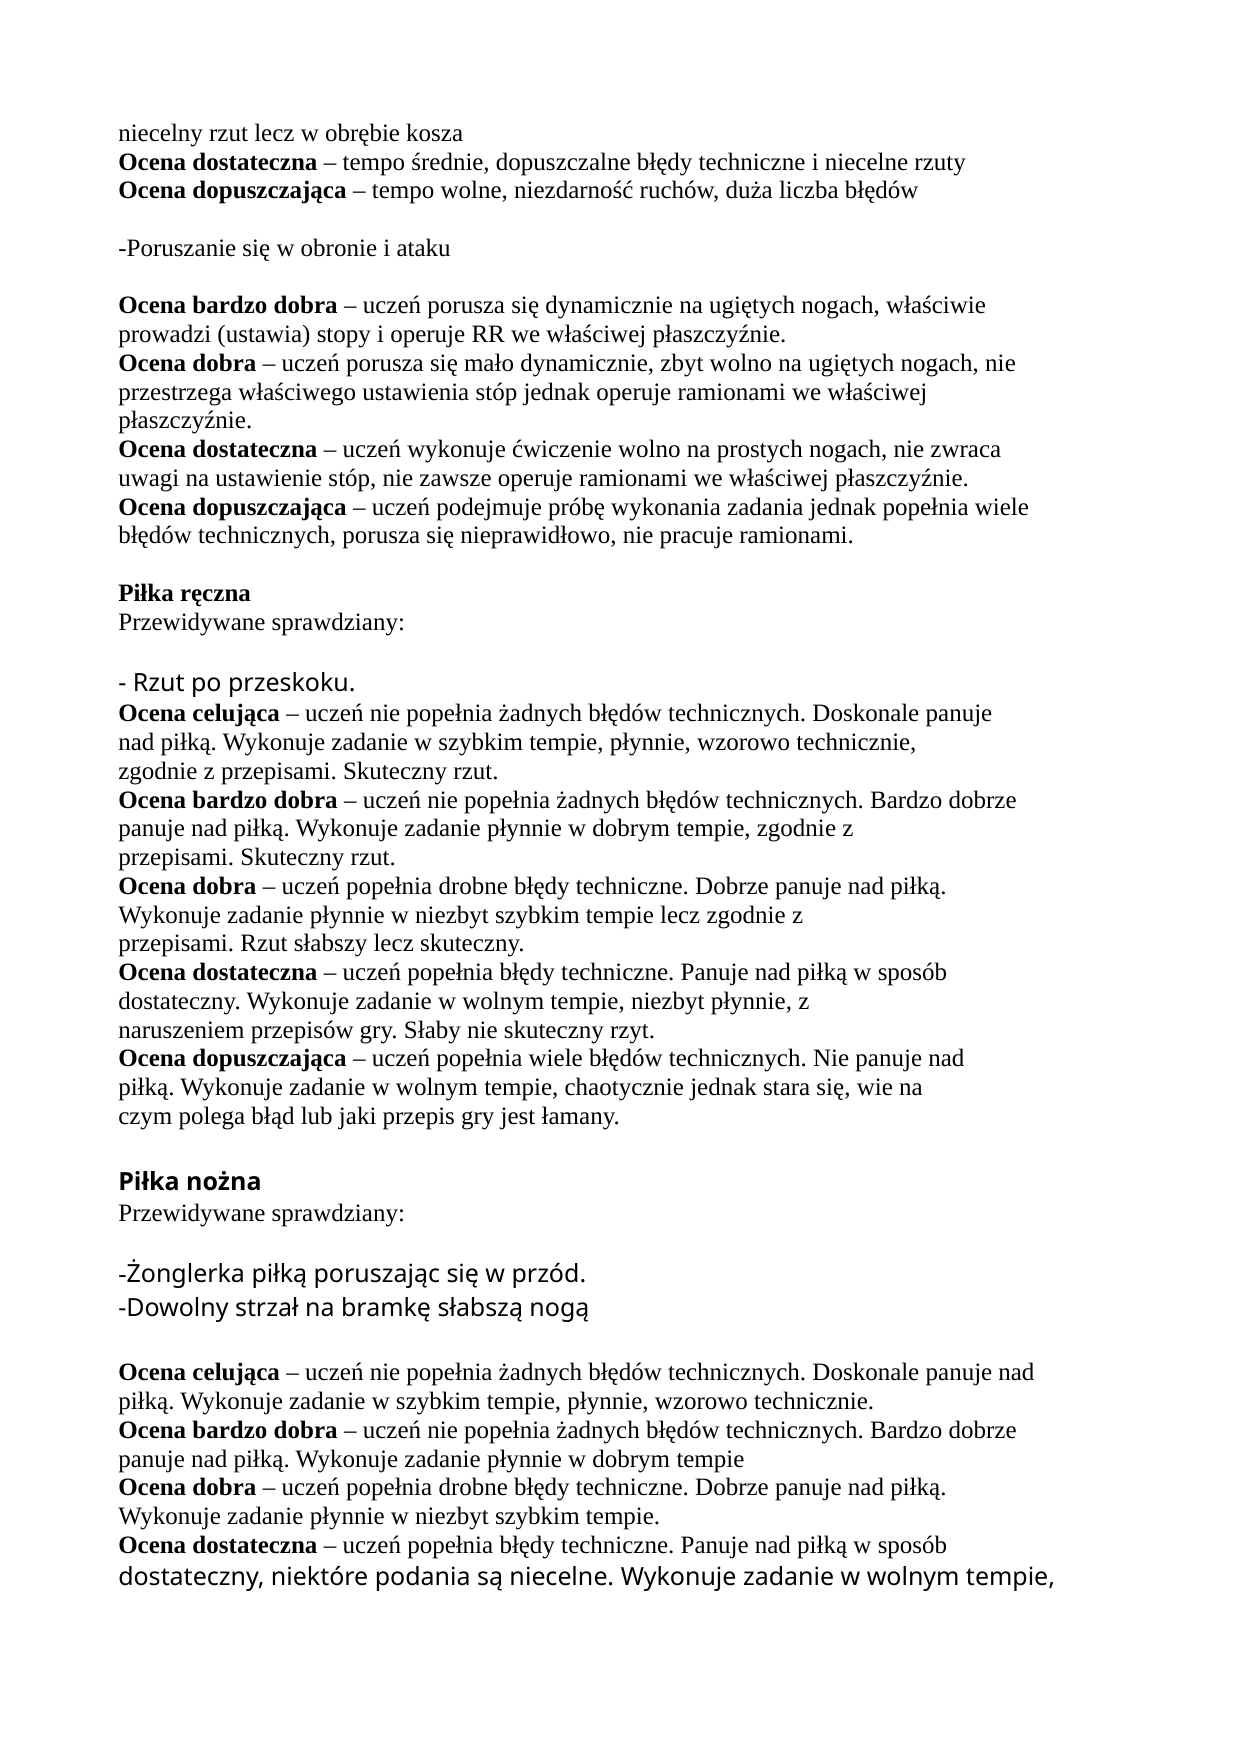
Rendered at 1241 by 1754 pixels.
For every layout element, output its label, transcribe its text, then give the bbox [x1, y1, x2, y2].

text niecelny rzut lecz w obrębie kosza [118, 118, 1122, 147]
text - Rzut po przeskoku. [118, 664, 1122, 698]
text Ocena dobra – uczeń popełnia drobne błędy techniczne. Dobrze panuje nad piłką. [118, 871, 1122, 900]
text Przewidywane sprawdziany: [118, 607, 1122, 636]
text Piłka nożna [118, 1164, 1122, 1198]
text Ocena bardzo dobra – uczeń porusza się dynamicznie na ugiętych nogach, właściwie [118, 291, 1122, 319]
text -Poruszanie się w obronie i ataku [118, 233, 1122, 262]
text prowadzi (ustawia) stopy i operuje RR we właściwej płaszczyźnie. [118, 319, 1122, 348]
text Ocena celująca – uczeń nie popełnia żadnych błędów technicznych. Doskonale panuje nad [118, 1357, 1122, 1386]
text zgodnie z przepisami. Skuteczny rzut. [118, 756, 1122, 785]
text uwagi na ustawienie stóp, nie zawsze operuje ramionami we właściwej płaszczyźnie. [118, 463, 1122, 492]
text Wykonuje zadanie płynnie w niezbyt szybkim tempie. [118, 1501, 1122, 1530]
text panuje nad piłką. Wykonuje zadanie płynnie w dobrym tempie [118, 1444, 1122, 1472]
text Ocena dostateczna – uczeń popełnia błędy techniczne. Panuje nad piłką w sposób [118, 957, 1122, 986]
text Wykonuje zadanie płynnie w niezbyt szybkim tempie lecz zgodnie z [118, 900, 1122, 928]
text Ocena bardzo dobra – uczeń nie popełnia żadnych błędów technicznych. Bardzo dobrze [118, 1415, 1122, 1444]
text Piłka ręczna [118, 578, 1122, 607]
text piłką. Wykonuje zadanie w szybkim tempie, płynnie, wzorowo technicznie. [118, 1386, 1122, 1415]
text Ocena dopuszczająca – uczeń popełnia wiele błędów technicznych. Nie panuje nad [118, 1043, 1122, 1072]
text Przewidywane sprawdziany: [118, 1198, 1122, 1227]
text błędów technicznych, porusza się nieprawidłowo, nie pracuje ramionami. [118, 521, 1122, 549]
text przepisami. Skuteczny rzut. [118, 842, 1122, 871]
text czym polega błąd lub jaki przepis gry jest łamany. [118, 1101, 1122, 1130]
text -Żonglerka piłką poruszając się w przód. [118, 1255, 1122, 1289]
text Ocena dopuszczająca – uczeń podejmuje próbę wykonania zadania jednak popełnia wiele [118, 492, 1122, 521]
text panuje nad piłką. Wykonuje zadanie płynnie w dobrym tempie, zgodnie z [118, 813, 1122, 842]
text Ocena dobra – uczeń porusza się mało dynamicznie, zbyt wolno na ugiętych nogach, nie [118, 348, 1122, 377]
text Ocena celująca – uczeń nie popełnia żadnych błędów technicznych. Doskonale panuje [118, 698, 1122, 727]
text przestrzega właściwego ustawienia stóp jednak operuje ramionami we właściwej [118, 377, 1122, 406]
text dostateczny. Wykonuje zadanie w wolnym tempie, niezbyt płynnie, z [118, 986, 1122, 1015]
text Ocena dobra – uczeń popełnia drobne błędy techniczne. Dobrze panuje nad piłką. [118, 1472, 1122, 1501]
text płaszczyźnie. [118, 406, 1122, 434]
text Ocena dostateczna – tempo średnie, dopuszczalne błędy techniczne i niecelne rzuty [118, 147, 1122, 176]
text -Dowolny strzał na bramkę słabszą nogą [118, 1289, 1122, 1323]
text Ocena bardzo dobra – uczeń nie popełnia żadnych błędów technicznych. Bardzo dobrze [118, 785, 1122, 813]
text przepisami. Rzut słabszy lecz skuteczny. [118, 928, 1122, 957]
text Ocena dopuszczająca – tempo wolne, niezdarność ruchów, duża liczba błędów [118, 176, 1122, 204]
text Ocena dostateczna – uczeń popełnia błędy techniczne. Panuje nad piłką w sposób [118, 1530, 1122, 1559]
text piłką. Wykonuje zadanie w wolnym tempie, chaotycznie jednak stara się, wie na [118, 1072, 1122, 1101]
text naruszeniem przepisów gry. Słaby nie skuteczny rzyt. [118, 1015, 1122, 1043]
text dostateczny, niektóre podania są niecelne. Wykonuje zadanie w wolnym tempie, [118, 1559, 1122, 1593]
text nad piłką. Wykonuje zadanie w szybkim tempie, płynnie, wzorowo technicznie, [118, 727, 1122, 756]
text Ocena dostateczna – uczeń wykonuje ćwiczenie wolno na prostych nogach, nie zwraca [118, 434, 1122, 463]
